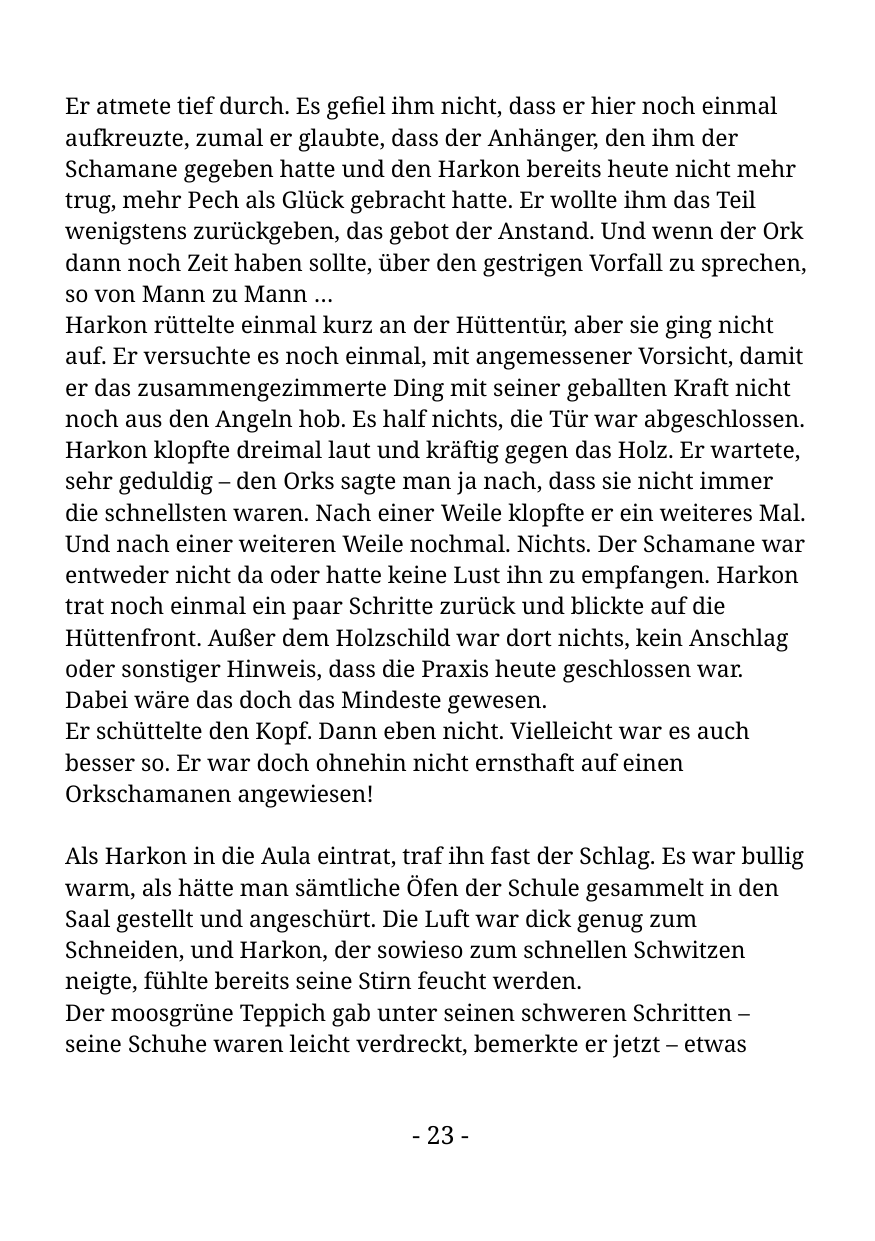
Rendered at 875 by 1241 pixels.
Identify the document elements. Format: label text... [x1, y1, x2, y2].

text Harkon rüttelte einmal kurz an der Hüttentür, aber sie ging nicht auf. Er versuchte es noch einmal, mit angemessener Vorsicht, damit er das zusammengezimmerte Ding mit seiner geballten Kraft nicht noch aus den Angeln hob. Es half nichts, die Tür war abgeschlossen. Harkon klopfte dreimal laut und kräftig gegen das Holz. Er wartete, sehr geduldig – den Orks sagte man ja nach, dass sie nicht immer die schnellsten waren. Nach einer Weile klopfte er ein weiteres Mal. Und nach einer weiteren Weile nochmal. Nichts. Der Schamane war entweder nicht da oder hatte keine Lust ihn zu empfangen. Harkon trat noch einmal ein paar Schritte zurück und blickte auf die Hüttenfront. Außer dem Holzschild war dort nichts, kein Anschlag oder sonstiger Hinweis, dass die Praxis heute geschlossen war. Dabei wäre das doch das Mindeste gewesen. [65, 309, 809, 715]
text Der moosgrüne Teppich gab unter seinen schweren Schritten – seine Schuhe waren leicht verdreckt, bemerkte er jetzt – etwas [65, 997, 809, 1059]
text Als Harkon in die Aula eintrat, traf ihn fast der Schlag. Es war bullig warm, als hätte man sämtliche Öfen der Schule gesammelt in den Saal gestellt und angeschürt. Die Luft war dick genug zum Schneiden, und Harkon, der sowieso zum schnellen Schwitzen neigte, fühlte bereits seine Stirn feucht werden. [65, 840, 809, 997]
text Er atmete tief durch. Es gefiel ihm nicht, dass er hier noch einmal aufkreuzte, zumal er glaubte, dass der Anhänger, den ihm der Schamane gegeben hatte und den Harkon bereits heute nicht mehr trug, mehr Pech als Glück gebracht hatte. Er wollte ihm das Teil wenigstens zurückgeben, das gebot der Anstand. Und wenn der Ork dann noch Zeit haben sollte, über den gestrigen Vorfall zu sprechen, so von Mann zu Mann … [65, 90, 809, 309]
text Er schüttelte den Kopf. Dann eben nicht. Vielleicht war es auch besser so. Er war doch ohnehin nicht ernsthaft auf einen Orkschamanen angewiesen! [65, 715, 809, 809]
